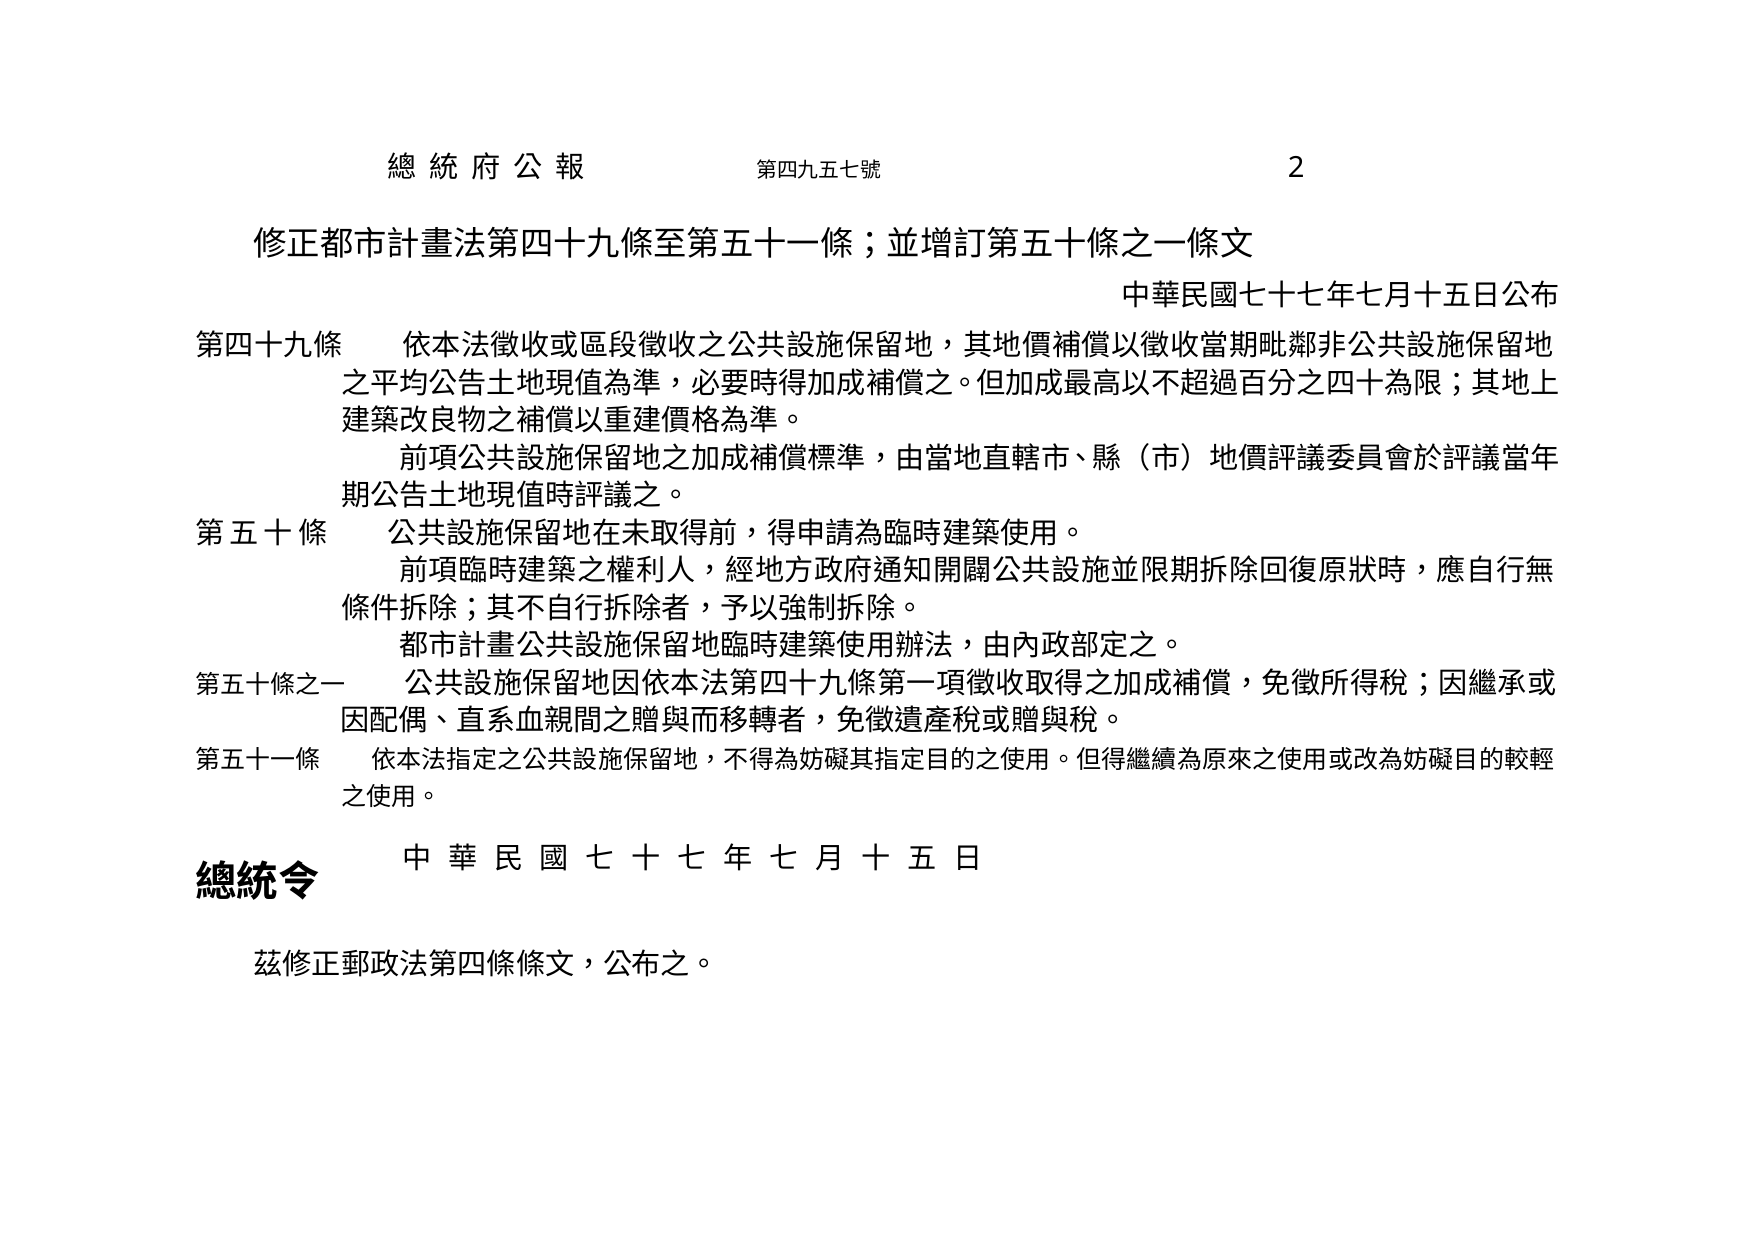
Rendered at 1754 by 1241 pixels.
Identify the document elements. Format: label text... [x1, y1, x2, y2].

table_header 中華民國七十七年七月十五日 [399, 838, 986, 944]
text 第五十條 公共設施保留地在未取得前，得申請為臨時建築使用。 [195, 513, 1559, 551]
text 中華民國七十七年七月十五日公布 [195, 276, 1559, 313]
text 第四十九條 依本法徵收或區段徵收之公共設施保留地，其地價補償以徵收當期毗鄰非公共設施保留地之平均公告土地現值為準，必要時得加成補償之。但加成最高以不超過百分之四十為限；其地上建築改良物之補償以重建價格為準。 [195, 326, 1559, 438]
text 修正都市計畫法第四十九條至第五十一條；並增訂第五十條之一條文 [253, 222, 1559, 263]
text 第五十一條 依本法指定之公共設施保留地，不得為妨礙其指定目的之使用。但得繼續為原來之使用或改為妨礙目的較輕之使用。 [195, 738, 1559, 813]
table_header 總統令 [192, 838, 399, 944]
text 都市計畫公共設施保留地臨時建築使用辦法，由內政部定之。 [341, 626, 1559, 663]
text 茲修正郵政法第四條條文，公布之。 [195, 944, 1559, 982]
text 第五十條之一 公共設施保留地因依本法第四十九條第一項徵收取得之加成補償，免徵所得稅；因繼承或因配偶、直系血親間之贈與而移轉者，免徵遺產稅或贈與稅。 [195, 663, 1559, 738]
text 前項公共設施保留地之加成補償標準，由當地直轄市、縣（市）地價評議委員會於評議當年期公告土地現值時評議之。 [341, 438, 1559, 513]
text 前項臨時建築之權利人，經地方政府通知開闢公共設施並限期拆除回復原狀時，應自行無條件拆除；其不自行拆除者，予以強制拆除。 [341, 551, 1559, 626]
